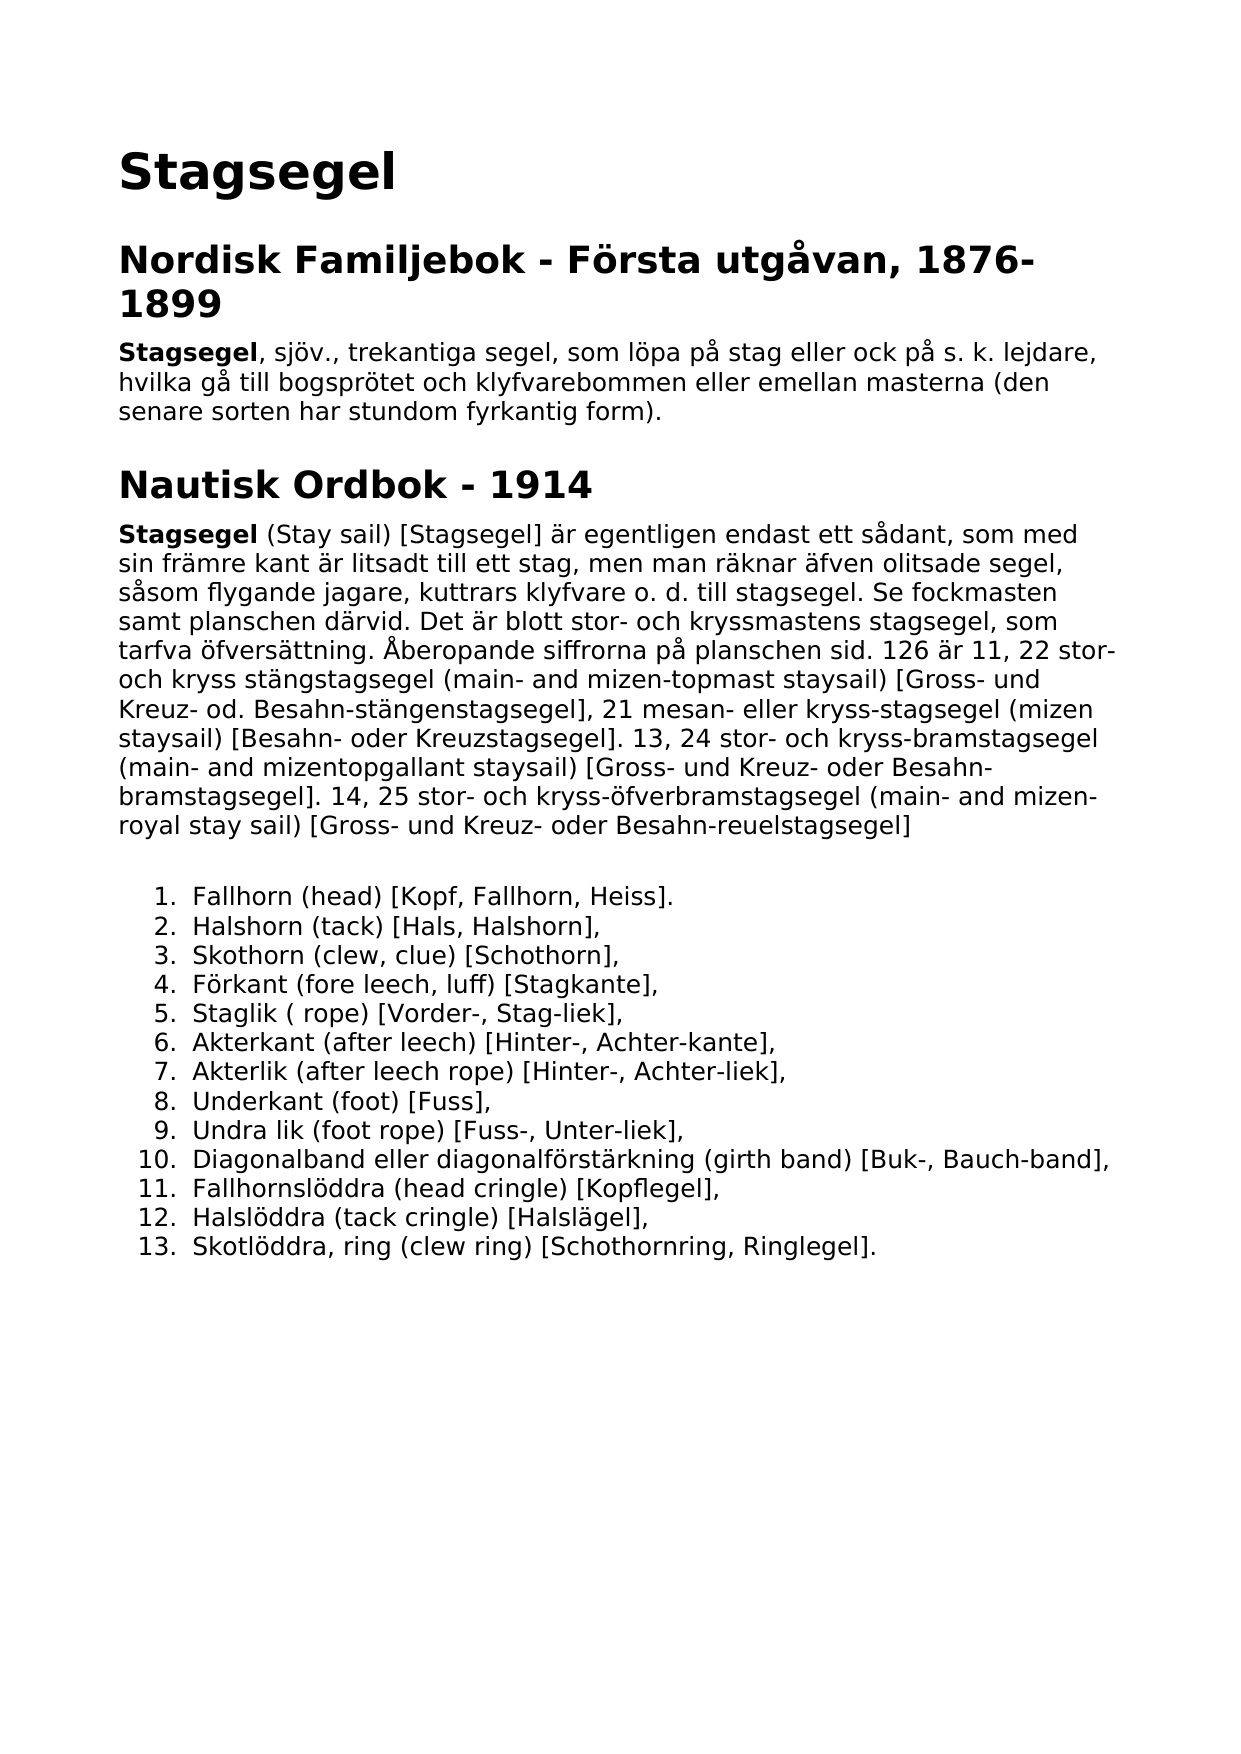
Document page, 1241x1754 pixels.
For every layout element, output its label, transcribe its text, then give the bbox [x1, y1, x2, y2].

list Fallhornslöddra (head cringle) [Kopflegel], [177, 1174, 1122, 1203]
list Halshorn (tack) [Hals, Halshorn], [177, 912, 1122, 941]
text Stagsegel (Stay sail) [Stagsegel] är egentligen endast ett sådant, som med sin främre kant är litsadt till ett stag, men man räknar äfven olitsade segel, såsom flygande jagare, kuttrars klyfvare o. d. till stag­segel. Se fockmasten samt planschen därvid. Det är blott stor- och kryssmastens stagsegel, som tarfva öfversättning. Åberopande siffrorna på planschen sid. 126 är 11, 22 stor- och kryss stängstagsegel (main- and mizen-topmast staysail) [Gross- und Kreuz- od. Besahn-stängenstagsegel], 21 mesan- eller kryss-stagsegel (mizen staysail) [Besahn- oder Kreuzstagsegel]. 13, 24 stor- och kryss-bramstagsegel (main- and mizentopgallant staysail) [Gross- und Kreuz- oder Besahn-bramstagsegel]. 14, 25 stor- och kryss-öfverbramstagsegel (main- and mizen-royal stay­ sail) [Gross- und Kreuz- oder Besahn-reuelstagsegel] [118, 520, 1122, 841]
list Fallhorn (head) [Kopf, Fallhorn, Heiss]. [177, 883, 1122, 912]
list Akterkant (after leech) [Hinter-, Achter-kante], [177, 1028, 1122, 1058]
subtitle Stagsegel [118, 143, 1122, 201]
list Halslöddra (tack cringle) [Halslägel], [177, 1203, 1122, 1233]
list Underkant (foot) [Fuss], [177, 1087, 1122, 1116]
list Akterlik (after leech rope) [Hinter-, Achter-liek], [177, 1058, 1122, 1087]
list Skothorn (clew, clue) [Schothorn], [177, 941, 1122, 970]
subtitle Nautisk Ordbok - 1914 [118, 464, 1122, 507]
list Förkant (fore leech, luff) [Stagkante], [177, 970, 1122, 999]
subtitle Nordisk Familjebok - Första utgåvan, 1876-1899 [118, 239, 1122, 326]
list Diagonalband eller diagonalförstärkning (girth band) [Buk-, Bauch-band], [177, 1145, 1122, 1174]
text Stagsegel, sjöv., trekantiga segel, som löpa på stag eller ock på s. k. lejdare, hvilka gå till bogsprötet och klyfvarebommen eller emellan masterna (den senare sorten har stundom fyrkantig form). [118, 339, 1122, 426]
list Staglik ( rope) [Vorder-, Stag-liek], [177, 999, 1122, 1028]
list Undra lik (foot rope) [Fuss-, Unter-liek], [177, 1116, 1122, 1145]
list Skotlöddra, ring (clew ring) [Schothornring, Ringlegel]. [177, 1233, 1122, 1262]
